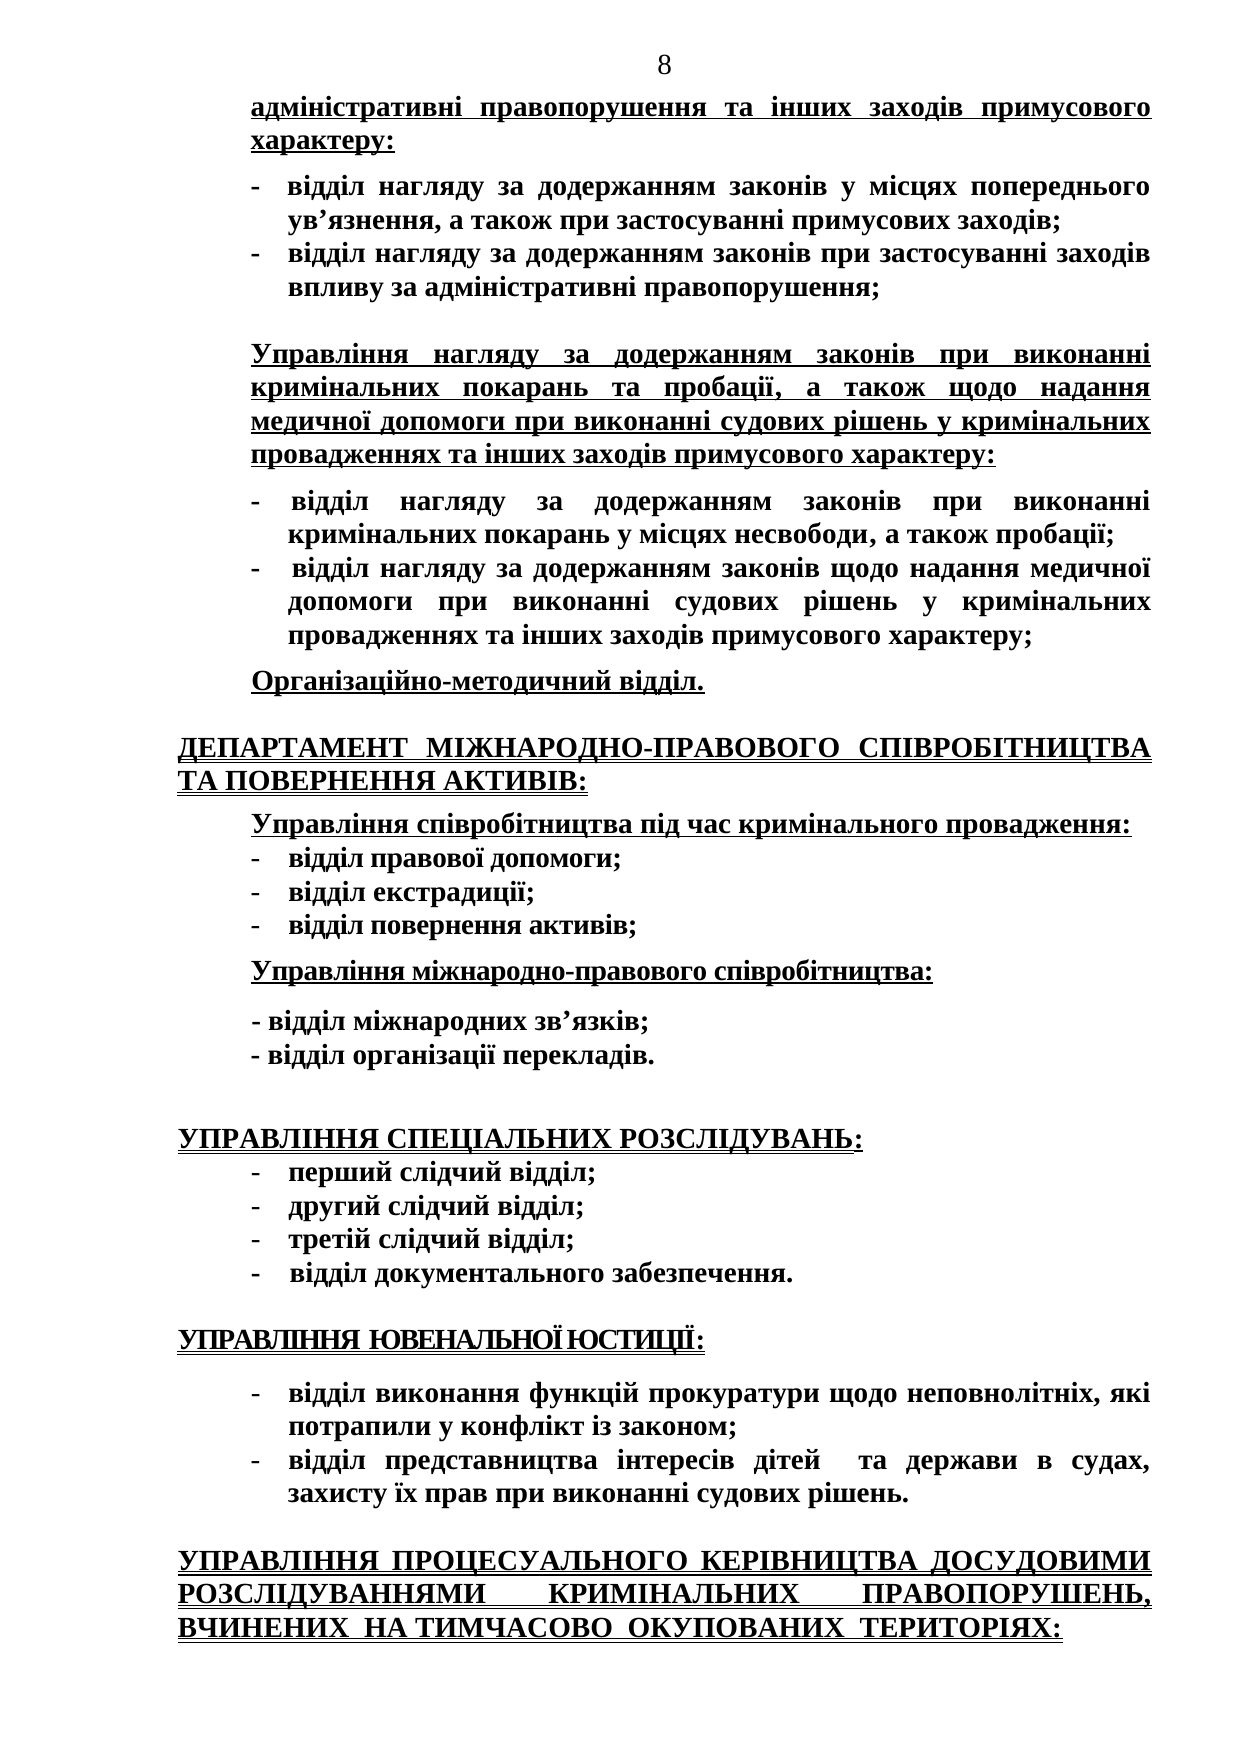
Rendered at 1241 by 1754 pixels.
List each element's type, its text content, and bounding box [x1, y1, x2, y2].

text - відділ документального забезпечення. [177, 1255, 1152, 1289]
text Управління співробітництва під час кримінального провадження: [177, 807, 1152, 840]
text - відділ нагляду за додержанням законів при виконанні кримінальних покарань у місцях несвободи‚ а також пробації; [250, 483, 1152, 550]
text УПРАВЛІННЯ процесуального керівництва досудовими [177, 1543, 1152, 1571]
text та повернення активів: [177, 763, 1152, 797]
text Організаційно-методичний відділ. [251, 663, 1152, 696]
list другий слідчий відділ; [251, 1188, 1152, 1222]
text адміністративні правопорушення та інших заходів примусового [250, 89, 1152, 118]
text характеру: [250, 119, 1152, 156]
list відділ виконання функцій прокуратури щодо неповнолітніх, які потрапили у конфлікт із законом; [251, 1375, 1152, 1442]
text УПРАВЛІННЯ ЮВЕНАЛЬНОЇ ЮСТИЦІЇ: [177, 1322, 1152, 1356]
text розслідуваннями кримінальних правопорушень, [177, 1575, 1152, 1605]
text - відділ організації перекладів. [250, 1037, 1152, 1071]
text Управління нагляду за додержанням законів при виконанні кримінальних покарань та пробації‚ а також щодо надання медичної допомоги при виконанні судових рішень у кримінальних провадженнях та інших заходів примусового характеру: [250, 336, 1152, 470]
list відділ правової допомоги; [250, 840, 1152, 874]
text - відділ нагляду за додержанням законів при застосуванні заходів впливу за адміністративні правопорушення; [250, 235, 1152, 302]
text Управління міжнародно-правового співробітництва: [250, 953, 1152, 987]
list відділ повернення активів; [250, 907, 1152, 941]
list відділ екстрадиції; [250, 874, 1152, 907]
text - відділ міжнародних зв’язків; [251, 1003, 1152, 1037]
text Управління спеціальних розслідувань: [177, 1121, 1152, 1154]
text ДЕПАРТАМЕНТ МІЖНАРОДНО-ПРАВОВОГО СПІВРОБІТНИЦТВА [177, 730, 1152, 759]
list перший слідчий відділ; [251, 1154, 1152, 1188]
list третій слідчий відділ; [251, 1222, 1152, 1255]
list відділ представництва інтересів дітей та держави в судах, захисту їх прав при виконанні судових рішень. [250, 1442, 1152, 1509]
text вчинених НА ТИМЧАСОВО ОКУПОВАНих ТЕРИТОРІях: [177, 1609, 1152, 1643]
text - відділ нагляду за додержанням законів у місцях попереднього ув’язнення, а також при застосуванні примусових заходів; [250, 168, 1152, 235]
text - відділ нагляду за додержанням законів щодо надання медичної допомоги при виконанні судових рішень у кримінальних провадженнях та інших заходів примусового характеру; [250, 550, 1152, 650]
